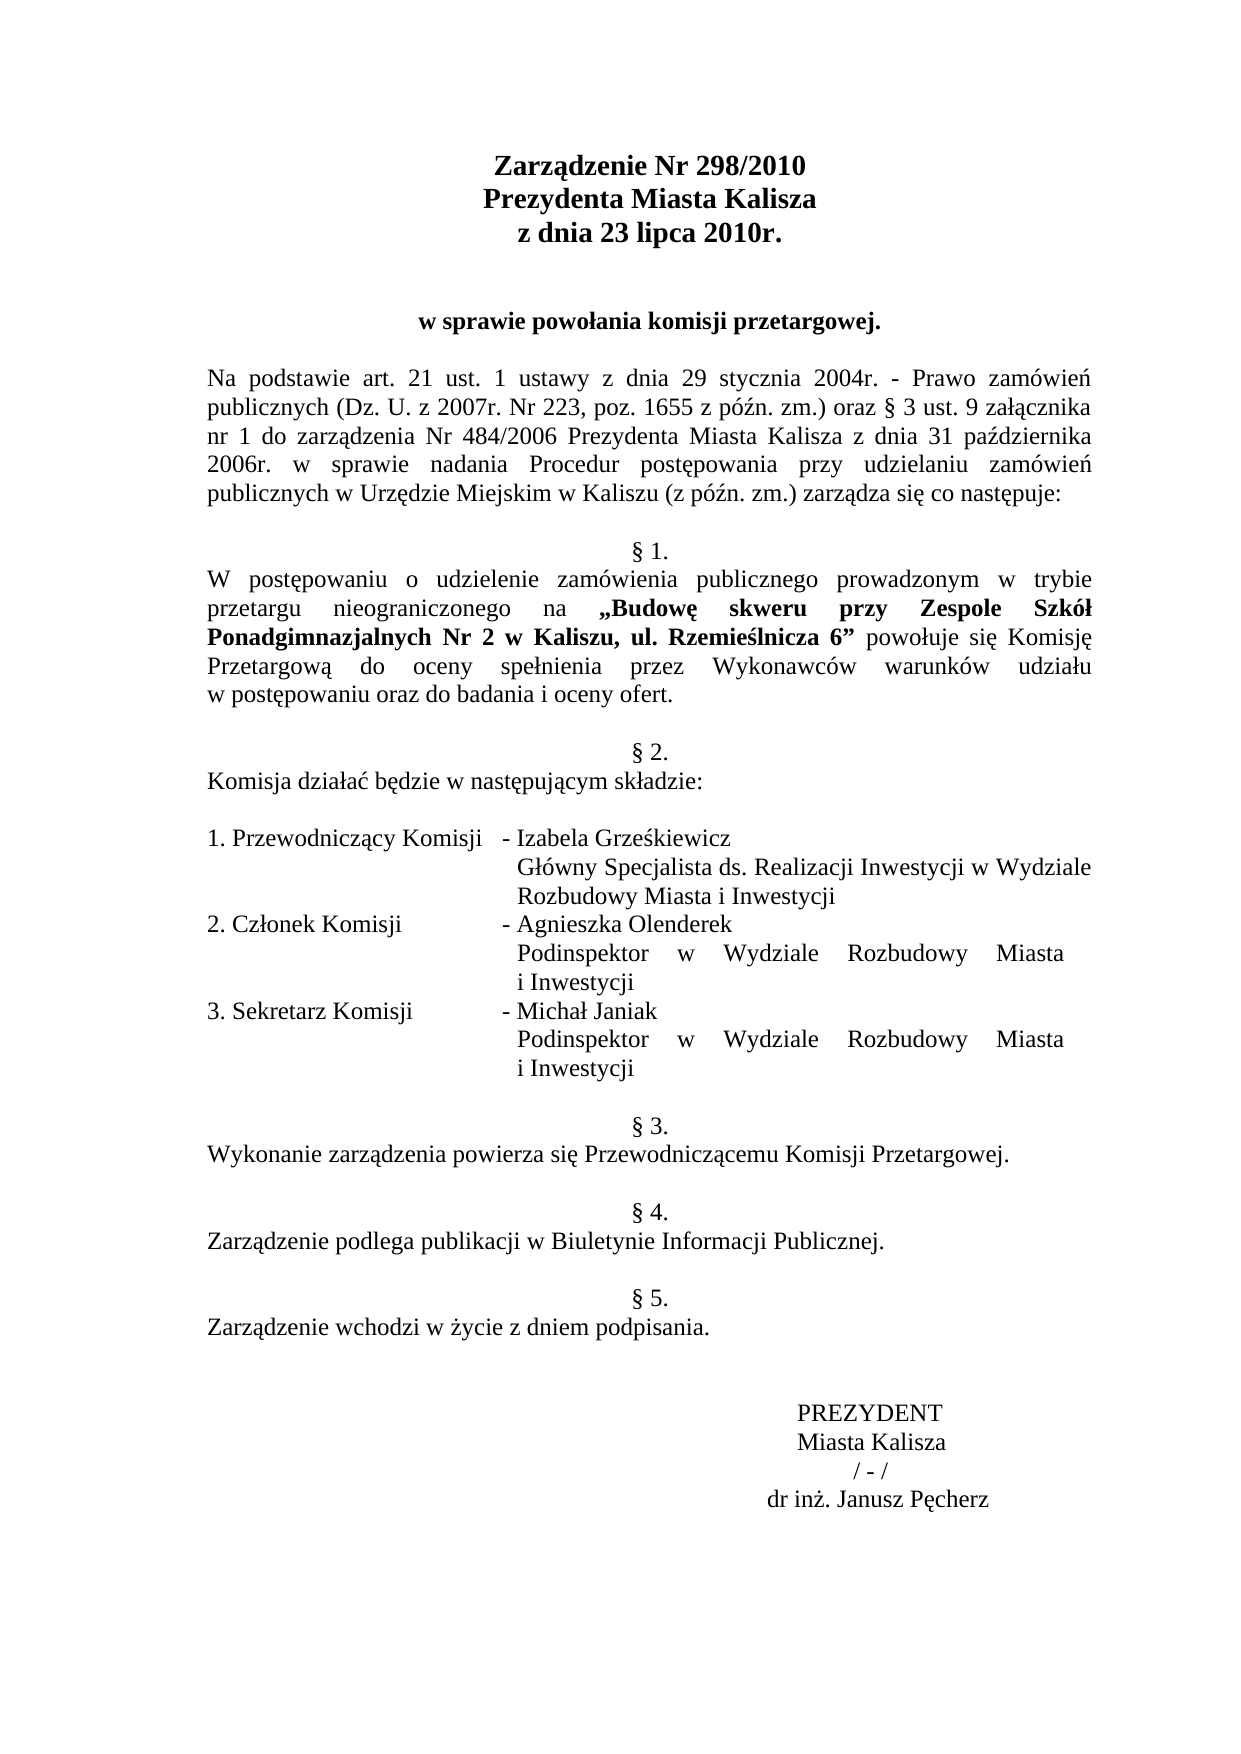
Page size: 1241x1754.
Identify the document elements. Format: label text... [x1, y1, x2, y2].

text Główny Specjalista ds. Realizacji Inwestycji w Wydziale Rozbudowy Miasta i Inwestycji [517, 852, 1092, 909]
text z dnia 23 lipca 2010r. [207, 215, 1092, 248]
text § 4. [207, 1197, 1092, 1226]
text Zarządzenie wchodzi w życie z dniem podpisania. [207, 1312, 1092, 1341]
text Na podstawie art. 21 ust. 1 ustawy z dnia 29 stycznia 2004r. - Prawo zamówień publicznych (Dz. U. z 2007r. Nr 223, poz. 1655 z późn. zm.) oraz § 3 ust. 9 załącznika nr 1 do zarządzenia Nr 484/2006 Prezydenta Miasta Kalisza z dnia 31 października 2006r. w sprawie nadania Procedur postępowania przy udzielaniu zamówień publicznych w Urzędzie Miejskim w Kaliszu (z późn. zm.) zarządza się co następuje: [207, 363, 1092, 507]
text PREZYDENT [723, 1398, 1092, 1427]
text Komisja działać będzie w następującym składzie: [207, 766, 1092, 794]
text 3. Sekretarz Komisji - Michał Janiak [207, 996, 1092, 1024]
text w sprawie powołania komisji przetargowej. [207, 306, 1092, 334]
text Miasta Kalisza [723, 1427, 1092, 1456]
text § 2. [207, 737, 1092, 766]
text § 1. [207, 536, 1092, 564]
text Zarządzenie Nr 298/2010 [207, 148, 1092, 181]
text Zarządzenie podlega publikacji w Biuletynie Informacji Publicznej. [207, 1226, 1092, 1254]
text dr inż. Janusz Pęcherz [723, 1484, 1092, 1513]
text 2. Członek Komisji - Agnieszka Olenderek [207, 909, 1092, 938]
text Prezydenta Miasta Kalisza [207, 181, 1092, 215]
text Wykonanie zarządzenia powierza się Przewodniczącemu Komisji Przetargowej. [207, 1139, 1092, 1168]
text / - / [723, 1456, 1092, 1484]
text 1. Przewodniczący Komisji - Izabela Grześkiewicz [207, 823, 1092, 852]
text § 3. [207, 1111, 1092, 1139]
text W postępowaniu o udzielenie zamówienia publicznego prowadzonym w trybie przetargu nieograniczonego na „Budowę skweru przy Zespole Szkół Ponadgimnazjalnych Nr 2 w Kaliszu, ul. Rzemieślnicza 6” powołuje się Komisję Przetargową do oceny spełnienia przez Wykonawców warunków udziału w postępowaniu oraz do badania i oceny ofert. [207, 564, 1092, 708]
text Podinspektor w Wydziale Rozbudowy Miasta i Inwestycji [517, 938, 1092, 996]
text Podinspektor w Wydziale Rozbudowy Miasta i Inwestycji [517, 1024, 1092, 1082]
text § 5. [207, 1283, 1092, 1312]
